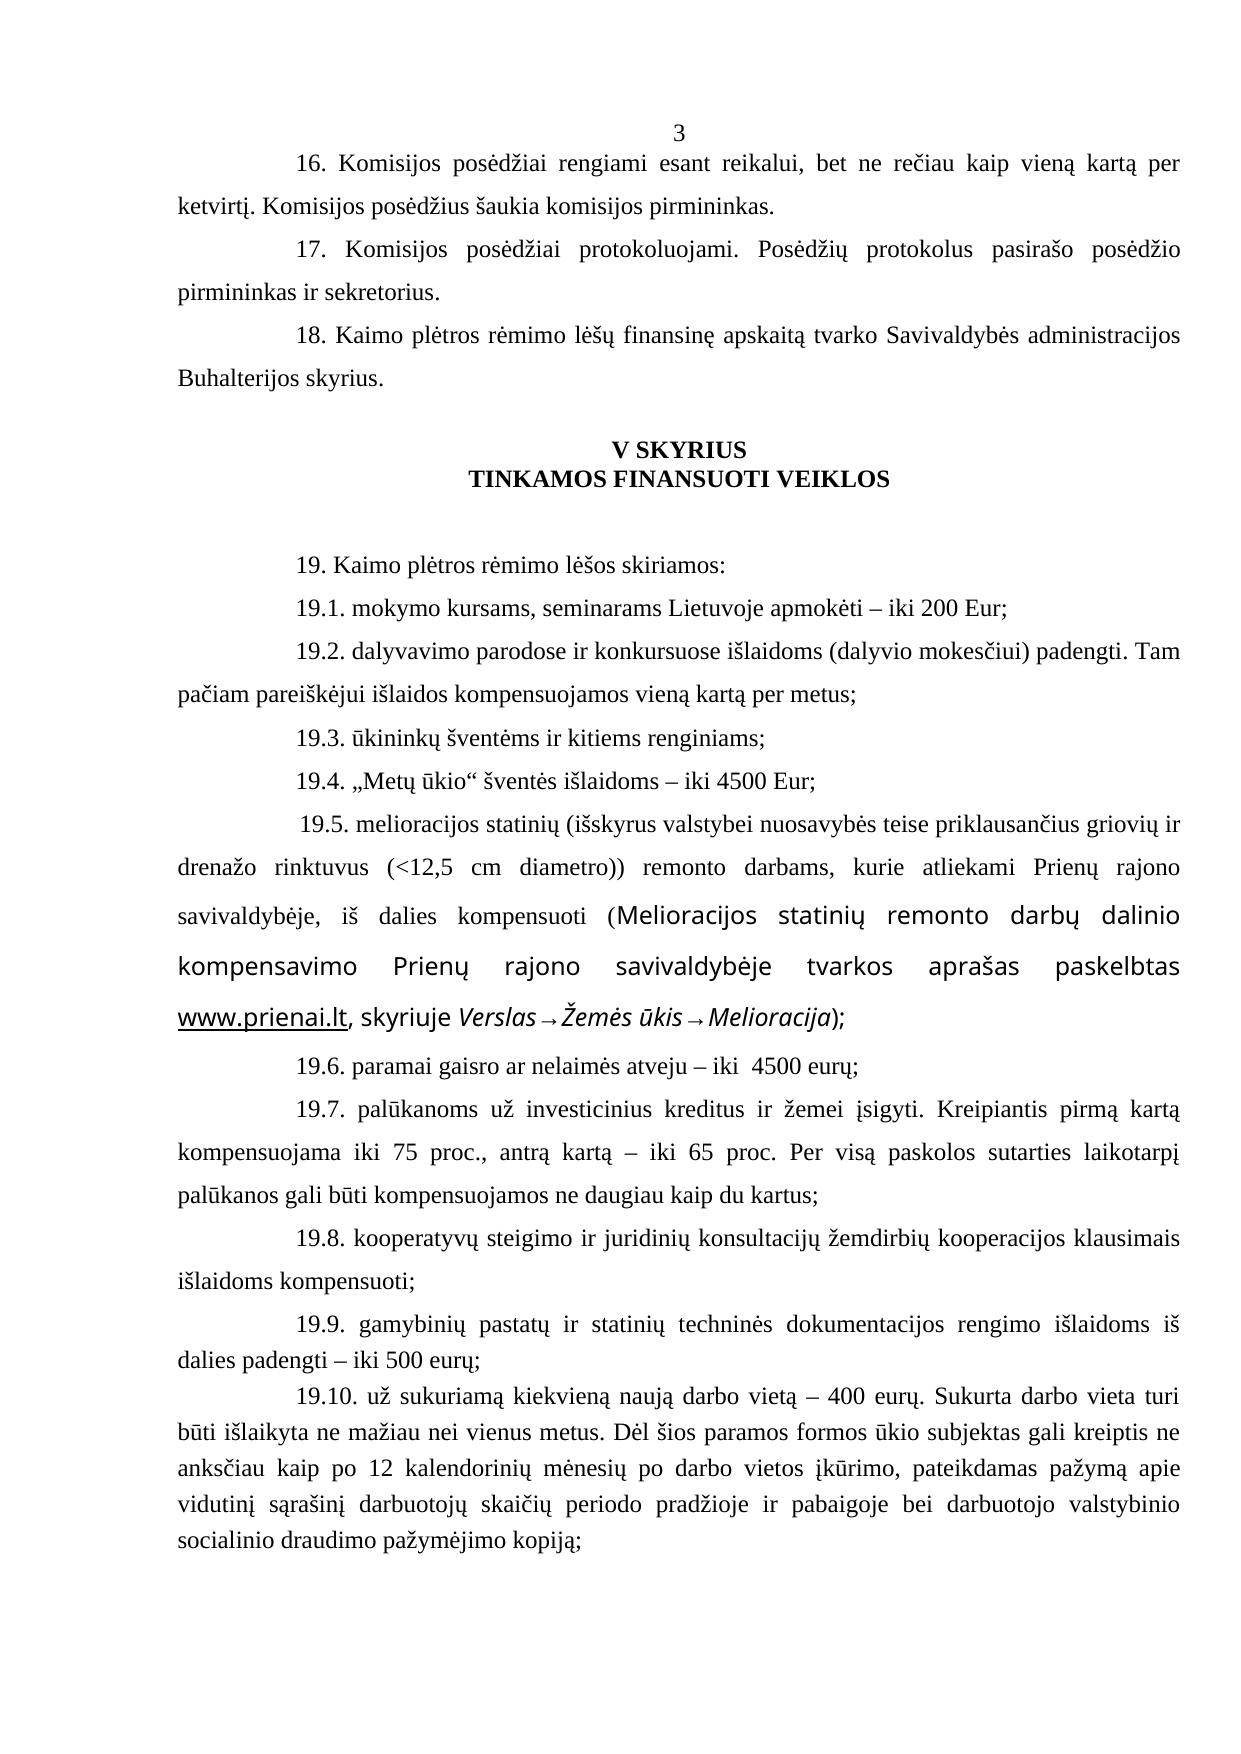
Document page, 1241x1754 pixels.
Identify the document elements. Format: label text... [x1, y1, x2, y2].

text V SKYRIUS [177, 435, 1181, 464]
text 19.10. už sukuriamą kiekvieną naują darbo vietą – 400 eurų. Sukurta darbo vieta turi būti išlaikyta ne mažiau nei vienus metus. Dėl šios paramos formos ūkio subjektas gali kreiptis ne anksčiau kaip po 12 kalendorinių mėnesių po darbo vietos įkūrimo, pateikdamas pažymą apie vidutinį sąrašinį darbuotojų skaičių periodo pradžioje ir pabaigoje bei darbuotojo valstybinio socialinio draudimo pažymėjimo kopiją; [177, 1381, 1181, 1554]
text 19.4. „Metų ūkio“ šventės išlaidoms – iki 4500 Eur; [177, 766, 1181, 794]
text TINKAMOS FINANSUOTI VEIKLOS [177, 464, 1181, 493]
text 19.6. paramai gaisro ar nelaimės atveju – iki 4500 eurų; [177, 1051, 1181, 1079]
text 18. Kaimo plėtros rėmimo lėšų finansinę apskaitą tvarko Savivaldybės administracijos Buhalterijos skyrius. [177, 320, 1181, 392]
text 19.5. melioracijos statinių (išskyrus valstybei nuosavybės teise priklausančius griovių ir drenažo rinktuvus (<12,5 cm diametro)) remonto darbams, kurie atliekami Prienų rajono savivaldybėje, iš dalies kompensuoti (Melioracijos statinių remonto darbų dalinio kompensavimo Prienų rajono savivaldybėje tvarkos aprašas paskelbtas www.prienai.lt, skyriuje Verslas→Žemės ūkis→Melioracija); [177, 809, 1181, 1034]
text 19.9. gamybinių pastatų ir statinių techninės dokumentacijos rengimo išlaidoms iš dalies padengti – iki 500 eurų; [177, 1309, 1181, 1374]
text 19.7. palūkanoms už investicinius kreditus ir žemei įsigyti. Kreipiantis pirmą kartą kompensuojama iki 75 proc., antrą kartą – iki 65 proc. Per visą paskolos sutarties laikotarpį palūkanos gali būti kompensuojamos ne daugiau kaip du kartus; [177, 1094, 1181, 1209]
text 17. Komisijos posėdžiai protokoluojami. Posėdžių protokolus pasirašo posėdžio pirmininkas ir sekretorius. [177, 234, 1181, 306]
text 16. Komisijos posėdžiai rengiami esant reikalui, bet ne rečiau kaip vieną kartą per ketvirtį. Komisijos posėdžius šaukia komisijos pirmininkas. [177, 148, 1181, 219]
text 19.1. mokymo kursams, seminarams Lietuvoje apmokėti – iki 200 Eur; [177, 593, 1181, 622]
text 19.8. kooperatyvų steigimo ir juridinių konsultacijų žemdirbių kooperacijos klausimais išlaidoms kompensuoti; [177, 1223, 1181, 1295]
text 19.3. ūkininkų šventėms ir kitiems renginiams; [177, 723, 1181, 751]
text 19. Kaimo plėtros rėmimo lėšos skiriamos: [177, 550, 1181, 579]
text 19.2. dalyvavimo parodose ir konkursuose išlaidoms (dalyvio mokesčiui) padengti. Tam pačiam pareiškėjui išlaidos kompensuojamos vieną kartą per metus; [177, 636, 1181, 708]
